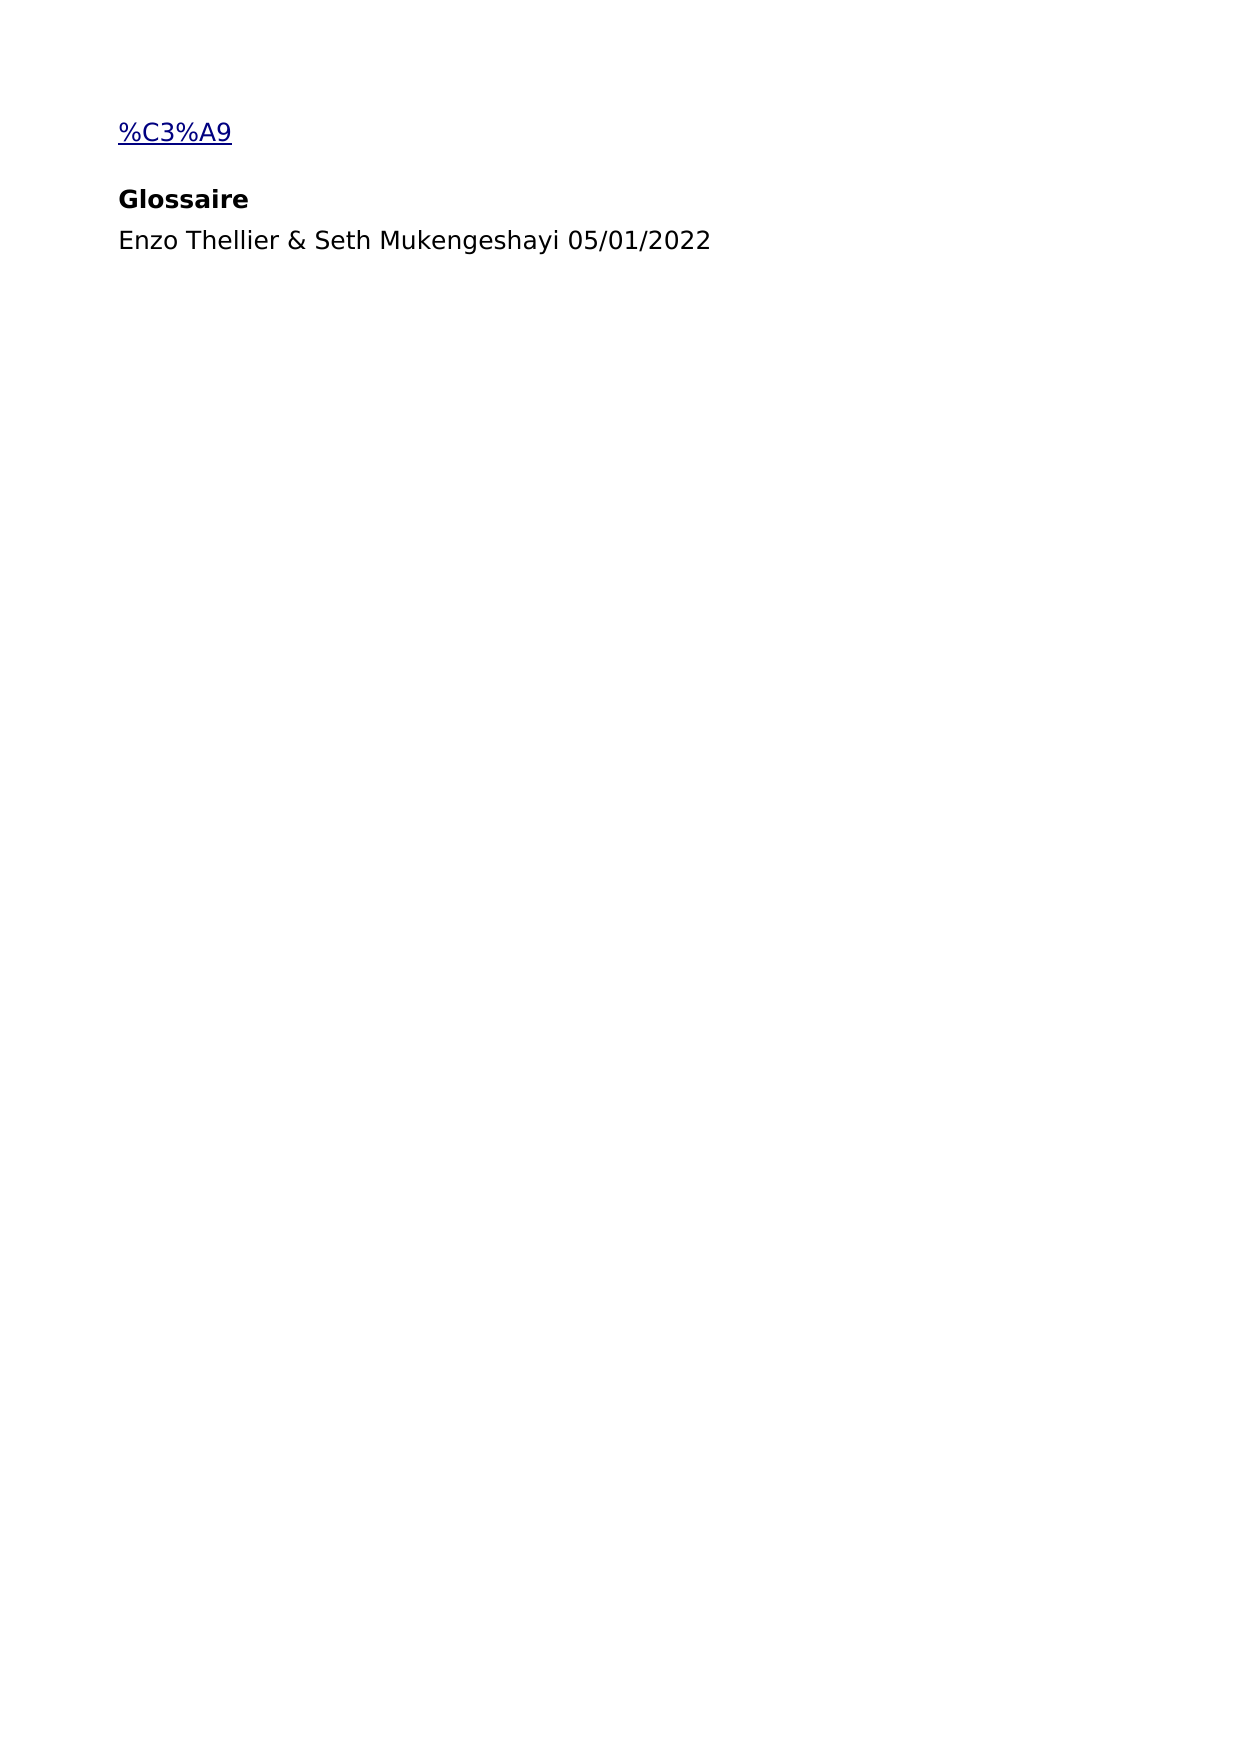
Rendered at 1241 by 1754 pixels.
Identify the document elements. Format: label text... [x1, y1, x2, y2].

subtitle Glossaire [118, 185, 1122, 214]
text %C3%A9 [118, 118, 1122, 147]
text Enzo Thellier & Seth Mukengeshayi 05/01/2022 [118, 226, 1122, 256]
